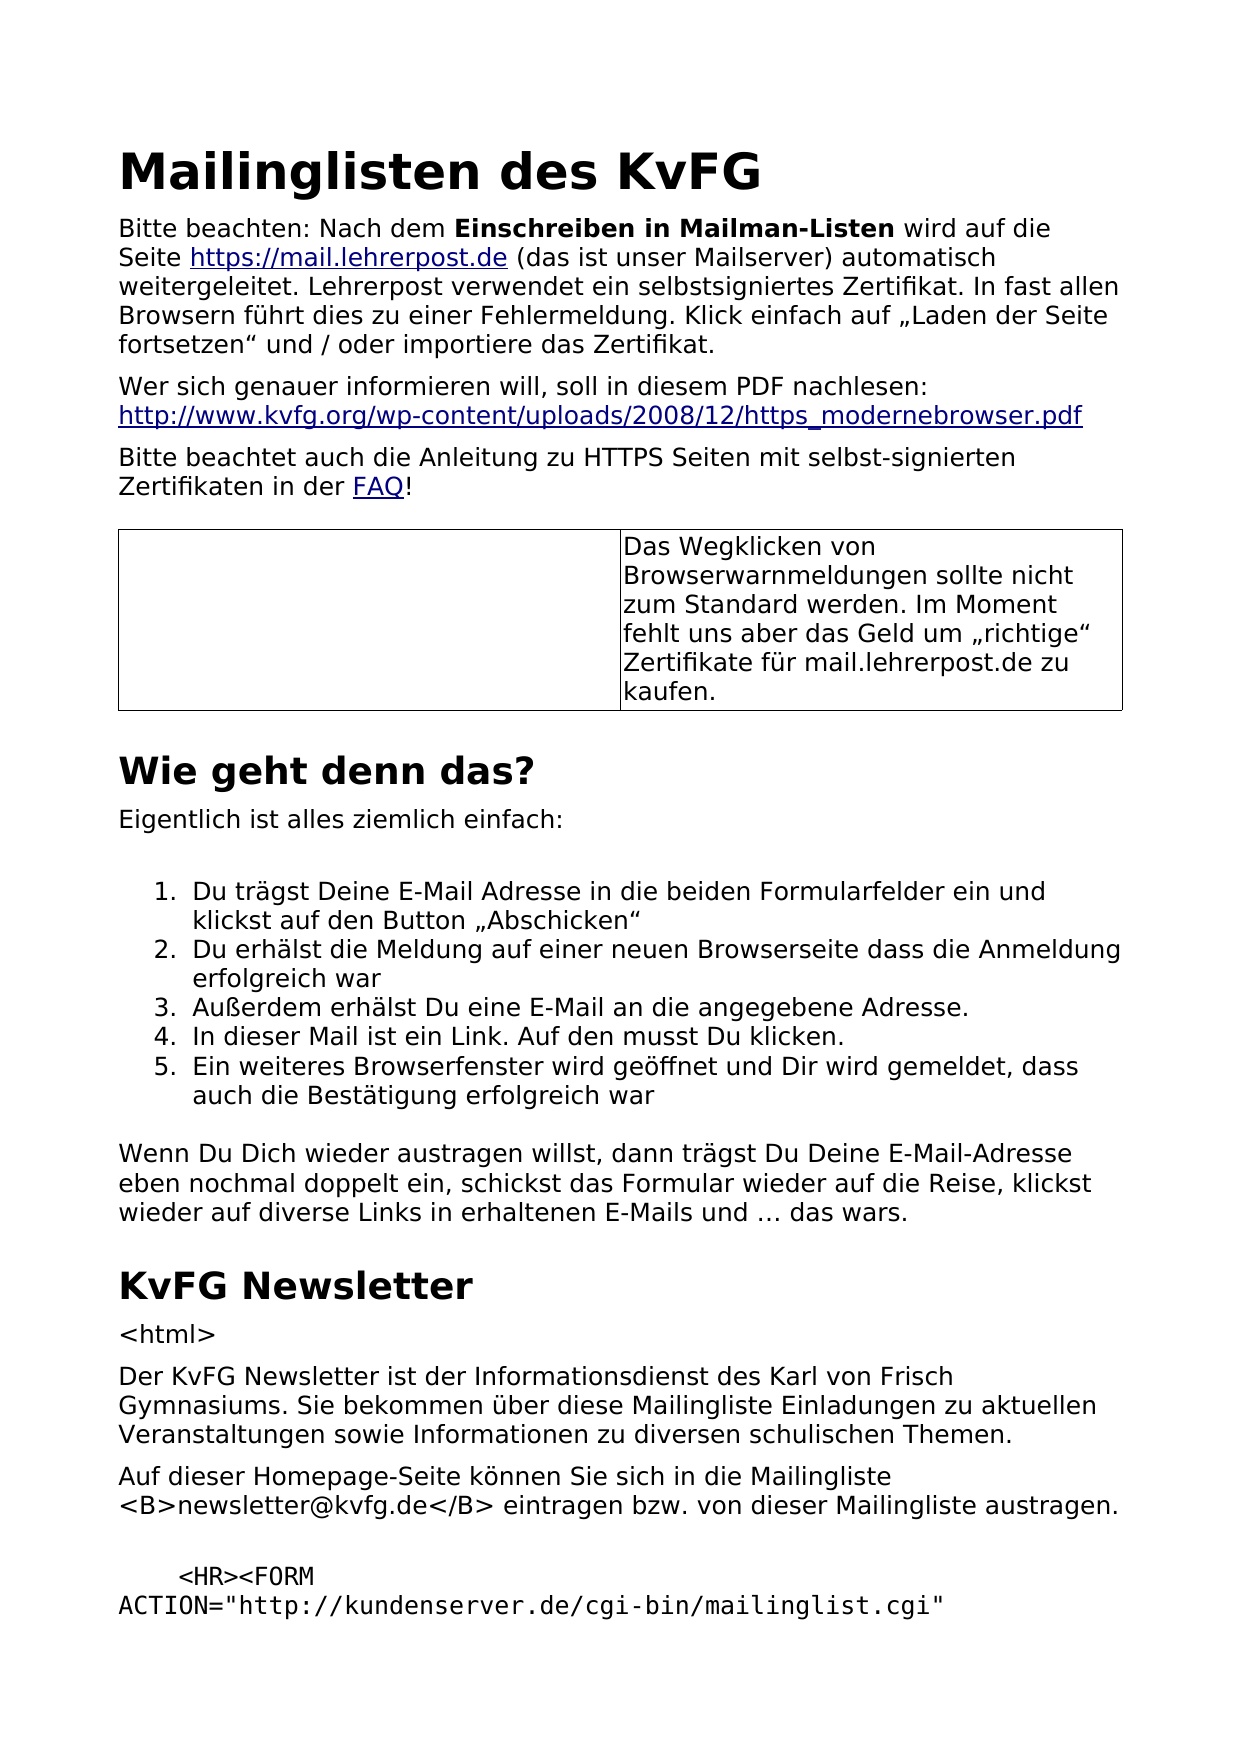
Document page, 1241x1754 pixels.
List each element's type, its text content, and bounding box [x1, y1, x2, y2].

subtitle Mailinglisten des KvFG [118, 143, 1122, 201]
list Außerdem erhälst Du eine E-Mail an die angegebene Adresse. [177, 993, 1122, 1023]
list Du trägst Deine E-Mail Adresse in die beiden Formularfelder ein und klickst auf den Button „Abschicken“ [177, 877, 1122, 935]
subtitle Wie geht denn das? [118, 749, 1122, 793]
text Wer sich genauer informieren will, soll in diesem PDF nachlesen: http://www.kvfg.org/wp-content/uploads/2008/12/https_modernebrowser.pdf [118, 372, 1122, 431]
text Auf dieser Homepage-Seite können Sie sich in die Mailingliste <B>newsletter@kvfg.de</B> eintragen bzw. von dieser Mailingliste austragen. [118, 1462, 1122, 1521]
list Ein weiteres Browserfenster wird geöffnet und Dir wird gemeldet, dass auch die Bestätigung erfolgreich war [177, 1052, 1122, 1110]
table_header Das Wegklicken von Browserwarnmeldungen sollte nicht zum Standard werden. Im Moment fehlt uns aber das Geld um „richtige“ Zertifikate für mail.lehrerpost.de zu kaufen. [621, 530, 1122, 709]
text Bitte beachten: Nach dem Einschreiben in Mailman-Listen wird auf die Seite https://mail.lehrerpost.de (das ist unser Mailserver) automatisch weitergeleitet. Lehrerpost verwendet ein selbstsigniertes Zertifikat. In fast allen Browsern führt dies zu einer Fehlermeldung. Klick einfach auf „Laden der Seite fortsetzen“ und / oder importiere das Zertifikat. [118, 214, 1122, 360]
text <html> [118, 1321, 1122, 1350]
text Eigentlich ist alles ziemlich einfach: [118, 806, 1122, 835]
table_header [119, 530, 620, 709]
subtitle KvFG Newsletter [118, 1264, 1122, 1308]
text <HR><FORM ACTION="http://kundenserver.de/cgi-bin/mailinglist.cgi" [118, 1533, 1122, 1621]
text Bitte beachtet auch die Anleitung zu HTTPS Seiten mit selbst-signierten Zertifikaten in der FAQ! [118, 443, 1122, 501]
text Der KvFG Newsletter ist der Informationsdienst des Karl von Frisch Gymnasiums. Sie bekommen über diese Mailingliste Einladungen zu aktuellen Veranstaltungen sowie Informationen zu diversen schulischen Themen. [118, 1362, 1122, 1450]
list Du erhälst die Meldung auf einer neuen Browserseite dass die Anmeldung erfolgreich war [177, 935, 1122, 993]
list In dieser Mail ist ein Link. Auf den musst Du klicken. [177, 1023, 1122, 1052]
text Wenn Du Dich wieder austragen willst, dann trägst Du Deine E-Mail-Adresse eben nochmal doppelt ein, schickst das Formular wieder auf die Reise, klickst wieder auf diverse Links in erhaltenen E-Mails und … das wars. [118, 1139, 1122, 1227]
